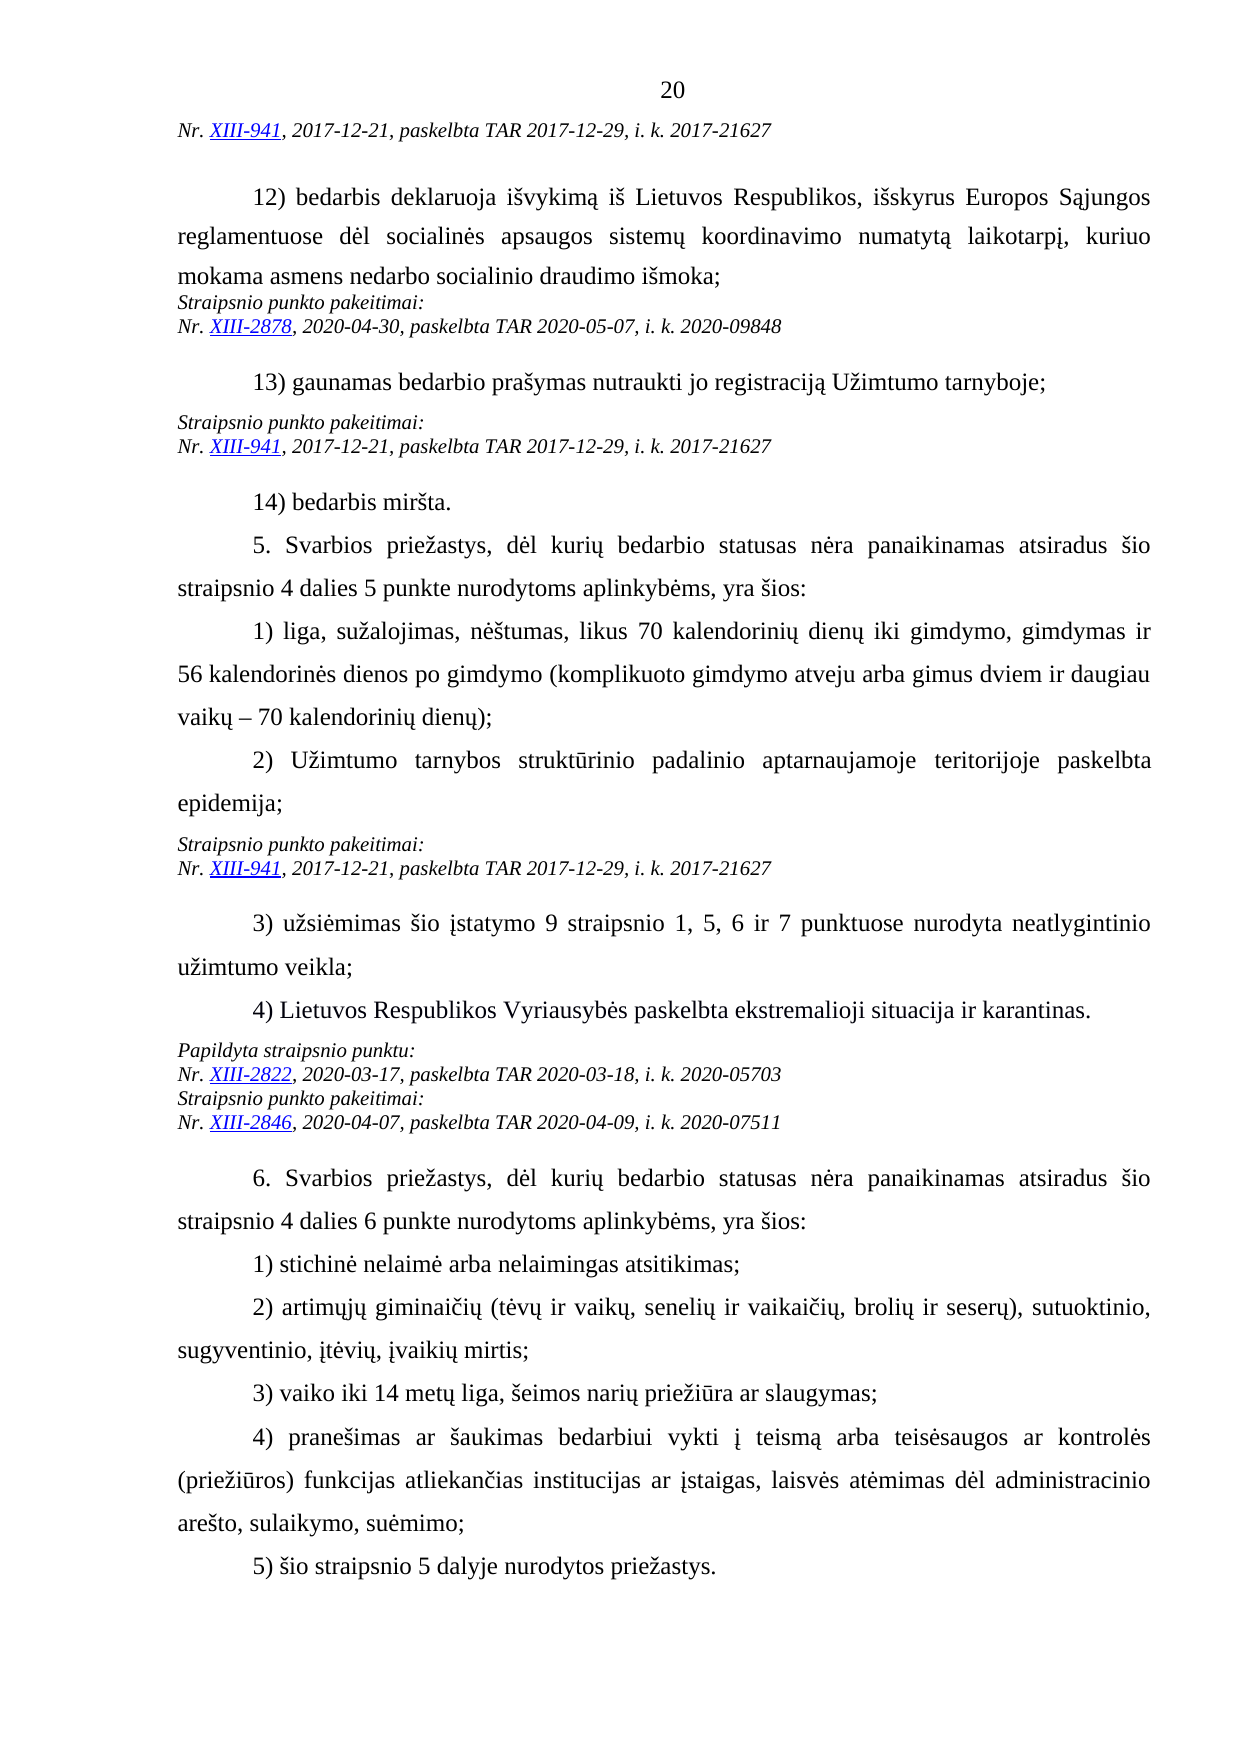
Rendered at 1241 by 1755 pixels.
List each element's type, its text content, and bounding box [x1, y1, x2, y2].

text Straipsnio punkto pakeitimai: [177, 1086, 1152, 1110]
text 13) gaunamas bedarbio prašymas nutraukti jo registraciją Užimtumo tarnyboje; [177, 367, 1152, 395]
text 1) stichinė nelaimė arba nelaimingas atsitikimas; [177, 1249, 1152, 1278]
text 12) bedarbis deklaruoja išvykimą iš Lietuvos Respublikos, išskyrus Europos Sąjungos reglamentuose dėl socialinės apsaugos sistemų koordinavimo numatytą laikotarpį, kuriuo mokama asmens nedarbo socialinio draudimo išmoka; [177, 171, 1152, 290]
text Nr. XIII-2822, 2020-03-17, paskelbta TAR 2020-03-18, i. k. 2020-05703 [177, 1062, 1152, 1086]
text Nr. XIII-941, 2017-12-21, paskelbta TAR 2017-12-29, i. k. 2017-21627 [177, 856, 1152, 880]
text 6. Svarbios priežastys, dėl kurių bedarbio statusas nėra panaikinamas atsiradus šio straipsnio 4 dalies 6 punkte nurodytoms aplinkybėms, yra šios: [177, 1163, 1152, 1235]
text 4) Lietuvos Respublikos Vyriausybės paskelbta ekstremalioji situacija ir karantinas. [177, 995, 1152, 1023]
text 2) artimųjų giminaičių (tėvų ir vaikų, senelių ir vaikaičių, brolių ir seserų), sutuoktinio, sugyventinio, įtėvių, įvaikių mirtis; [177, 1292, 1152, 1364]
text Straipsnio punkto pakeitimai: [177, 832, 1152, 856]
text 14) bedarbis miršta. [177, 487, 1152, 515]
text Nr. XIII-2878, 2020-04-30, paskelbta TAR 2020-05-07, i. k. 2020-09848 [177, 314, 1152, 338]
text 1) liga, sužalojimas, nėštumas, likus 70 kalendorinių dienų iki gimdymo, gimdymas ir 56 kalendorinės dienos po gimdymo (komplikuoto gimdymo atveju arba gimus dviem ir daugiau vaikų – 70 kalendorinių dienų); [177, 616, 1152, 731]
text 5) šio straipsnio 5 dalyje nurodytos priežastys. [177, 1551, 1152, 1580]
text 2) Užimtumo tarnybos struktūrinio padalinio aptarnaujamoje teritorijoje paskelbta epidemija; [177, 745, 1152, 817]
text 3) vaiko iki 14 metų liga, šeimos narių priežiūra ar slaugymas; [177, 1378, 1152, 1407]
text Nr. XIII-941, 2017-12-21, paskelbta TAR 2017-12-29, i. k. 2017-21627 [177, 434, 1152, 458]
text Nr. XIII-2846, 2020-04-07, paskelbta TAR 2020-04-09, i. k. 2020-07511 [177, 1110, 1152, 1134]
text 4) pranešimas ar šaukimas bedarbiui vykti į teismą arba teisėsaugos ar kontrolės (priežiūros) funkcijas atliekančias institucijas ar įstaigas, laisvės atėmimas dėl administracinio arešto, sulaikymo, suėmimo; [177, 1422, 1152, 1537]
text Straipsnio punkto pakeitimai: [177, 410, 1152, 434]
text 5. Svarbios priežastys, dėl kurių bedarbio statusas nėra panaikinamas atsiradus šio straipsnio 4 dalies 5 punkte nurodytoms aplinkybėms, yra šios: [177, 530, 1152, 602]
text Papildyta straipsnio punktu: [177, 1038, 1152, 1062]
text Straipsnio punkto pakeitimai: [177, 290, 1152, 314]
text 3) užsiėmimas šio įstatymo 9 straipsnio 1, 5, 6 ir 7 punktuose nurodyta neatlygintinio užimtumo veikla; [177, 908, 1152, 980]
text Nr. XIII-941, 2017-12-21, paskelbta TAR 2017-12-29, i. k. 2017-21627 [177, 118, 1152, 142]
